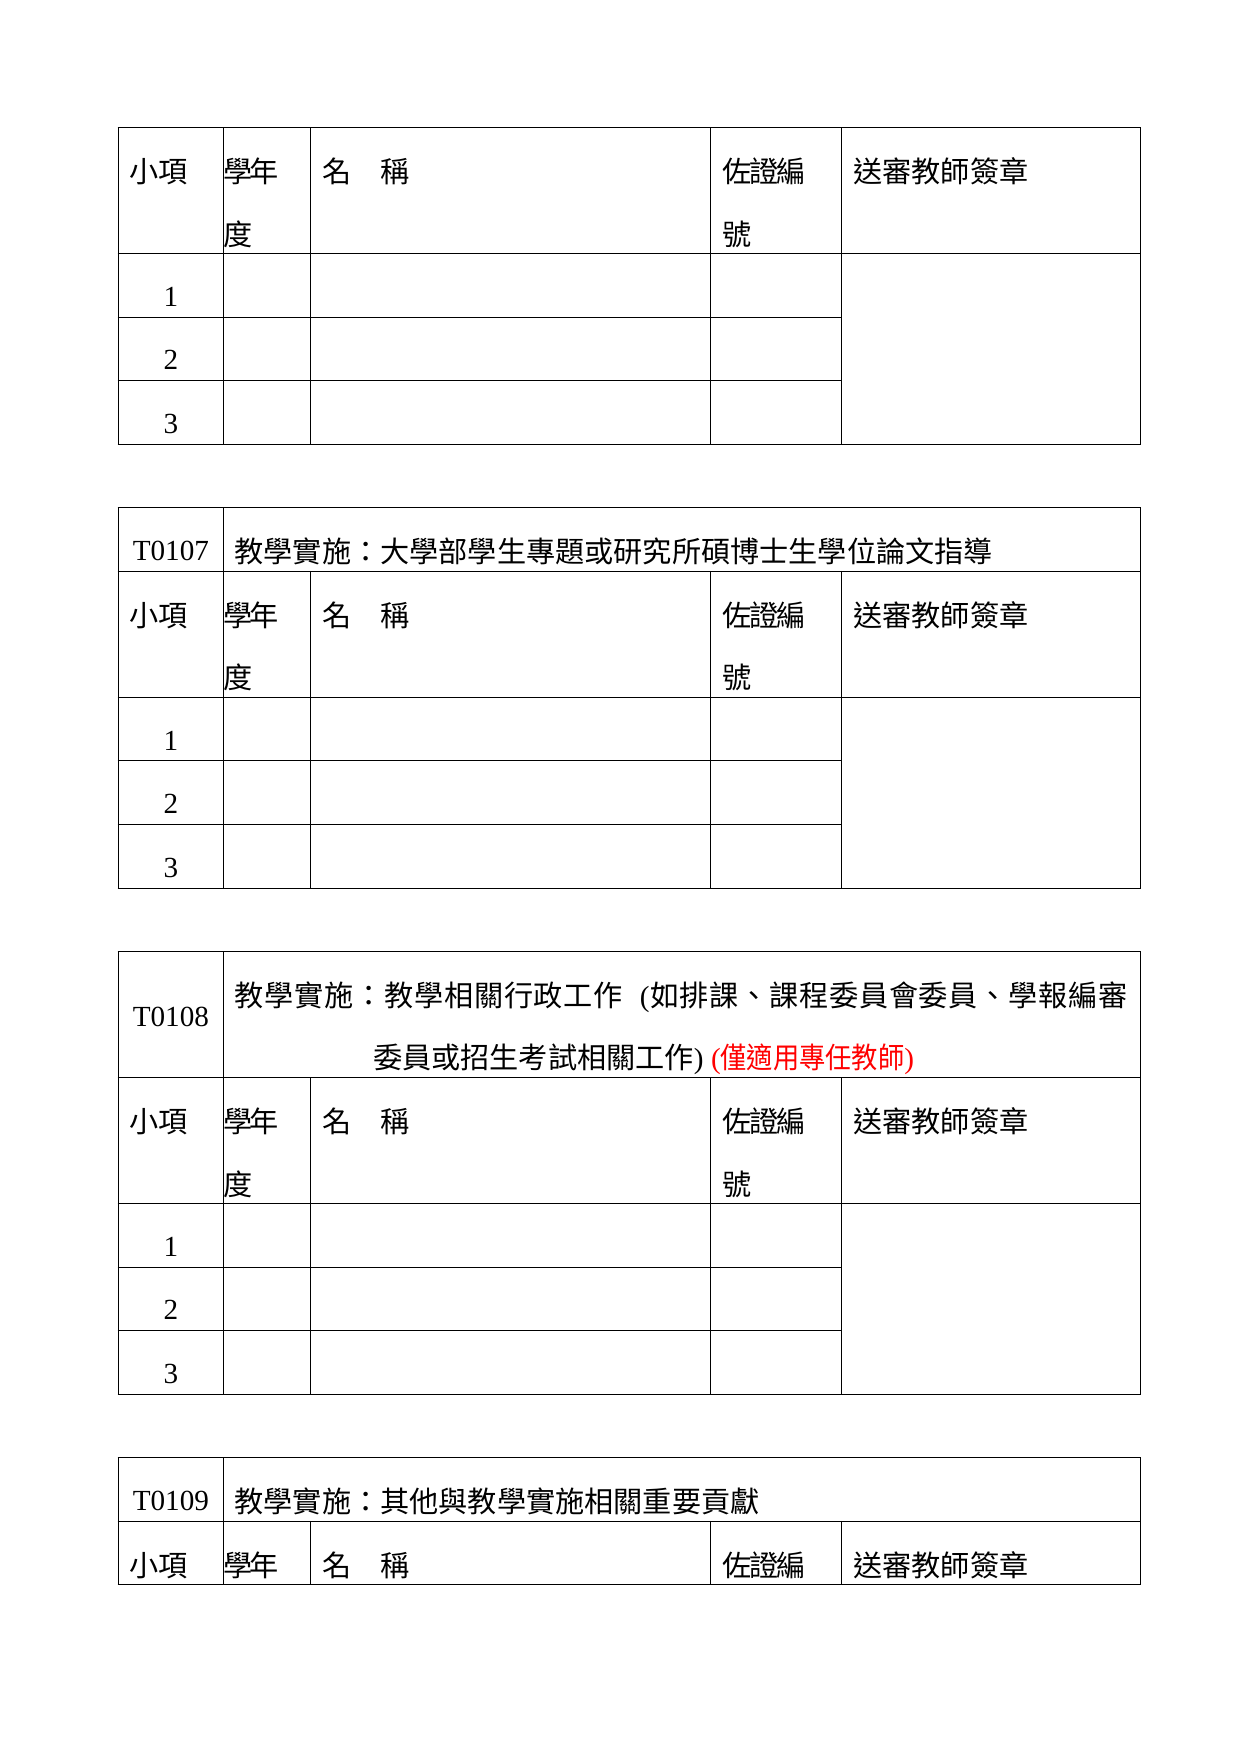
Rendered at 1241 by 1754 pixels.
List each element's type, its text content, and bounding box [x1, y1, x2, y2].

table_cell 佐證編號 [711, 572, 841, 697]
table_cell [711, 698, 841, 760]
table_cell 1 [119, 1204, 223, 1267]
table_cell [311, 1204, 710, 1267]
table_cell [224, 1268, 310, 1330]
table_cell 佐證編 [711, 1522, 841, 1584]
table_cell [842, 254, 1140, 444]
table_header 教學實施：其他與教學實施相關重要貢獻 [224, 1458, 1140, 1521]
table_cell 2 [119, 318, 223, 380]
table_cell 學年度 [224, 128, 310, 253]
table_cell [311, 381, 710, 444]
table_cell 1 [119, 254, 223, 317]
table_header T0107 [119, 508, 223, 571]
table_cell [842, 1204, 1140, 1394]
table_cell 名 稱 [311, 1522, 710, 1584]
table_cell [711, 1204, 841, 1267]
table_cell [711, 761, 841, 824]
table_cell [311, 761, 710, 824]
table_cell [311, 1268, 710, 1330]
table_cell [224, 761, 310, 824]
table_cell 1 [119, 698, 223, 760]
table_cell 名 稱 [311, 1078, 710, 1203]
table_cell 小項 [119, 128, 223, 253]
table_cell 3 [119, 381, 223, 444]
table_cell 3 [119, 825, 223, 887]
table_header T0108 [119, 952, 223, 1077]
table_cell 佐證編號 [711, 1078, 841, 1203]
table_cell 送審教師簽章 [842, 1522, 1140, 1584]
table_cell 3 [119, 1331, 223, 1394]
table_cell [224, 1204, 310, 1267]
table_cell [711, 825, 841, 887]
table_cell [224, 254, 310, 317]
table_cell 學年度 [224, 1078, 310, 1203]
table_cell 送審教師簽章 [842, 1078, 1140, 1203]
table_cell [711, 254, 841, 317]
table_cell [311, 698, 710, 760]
table_header 教學實施：大學部學生專題或研究所碩博士生學位論文指導 [224, 508, 1140, 571]
table_cell [311, 254, 710, 317]
table_cell 學年 [224, 1522, 310, 1584]
table_cell 名 稱 [311, 572, 710, 697]
table_cell [311, 318, 710, 380]
table_cell [224, 825, 310, 887]
table_cell [311, 825, 710, 887]
table_cell [311, 1331, 710, 1394]
table_cell [842, 698, 1140, 887]
table_cell [711, 1268, 841, 1330]
table_cell [711, 318, 841, 380]
table_cell 小項 [119, 572, 223, 697]
table_cell [711, 381, 841, 444]
table_cell 學年度 [224, 572, 310, 697]
table_header T0109 [119, 1458, 223, 1521]
table_cell 送審教師簽章 [842, 572, 1140, 697]
table_cell [224, 318, 310, 380]
table_cell [224, 1331, 310, 1394]
table_cell 小項 [119, 1078, 223, 1203]
table_cell 2 [119, 1268, 223, 1330]
table_cell 小項 [119, 1522, 223, 1584]
table_cell 佐證編號 [711, 128, 841, 253]
table_cell [711, 1331, 841, 1394]
table_cell 2 [119, 761, 223, 824]
table_cell [224, 381, 310, 444]
table_cell [224, 698, 310, 760]
table_header 教學實施：教學相關行政工作 (如排課、課程委員會委員、學報編審委員或招生考試相關工作) (僅適用專任教師) [224, 952, 1140, 1077]
table_cell 名 稱 [311, 128, 710, 253]
table_cell 送審教師簽章 [842, 128, 1140, 253]
